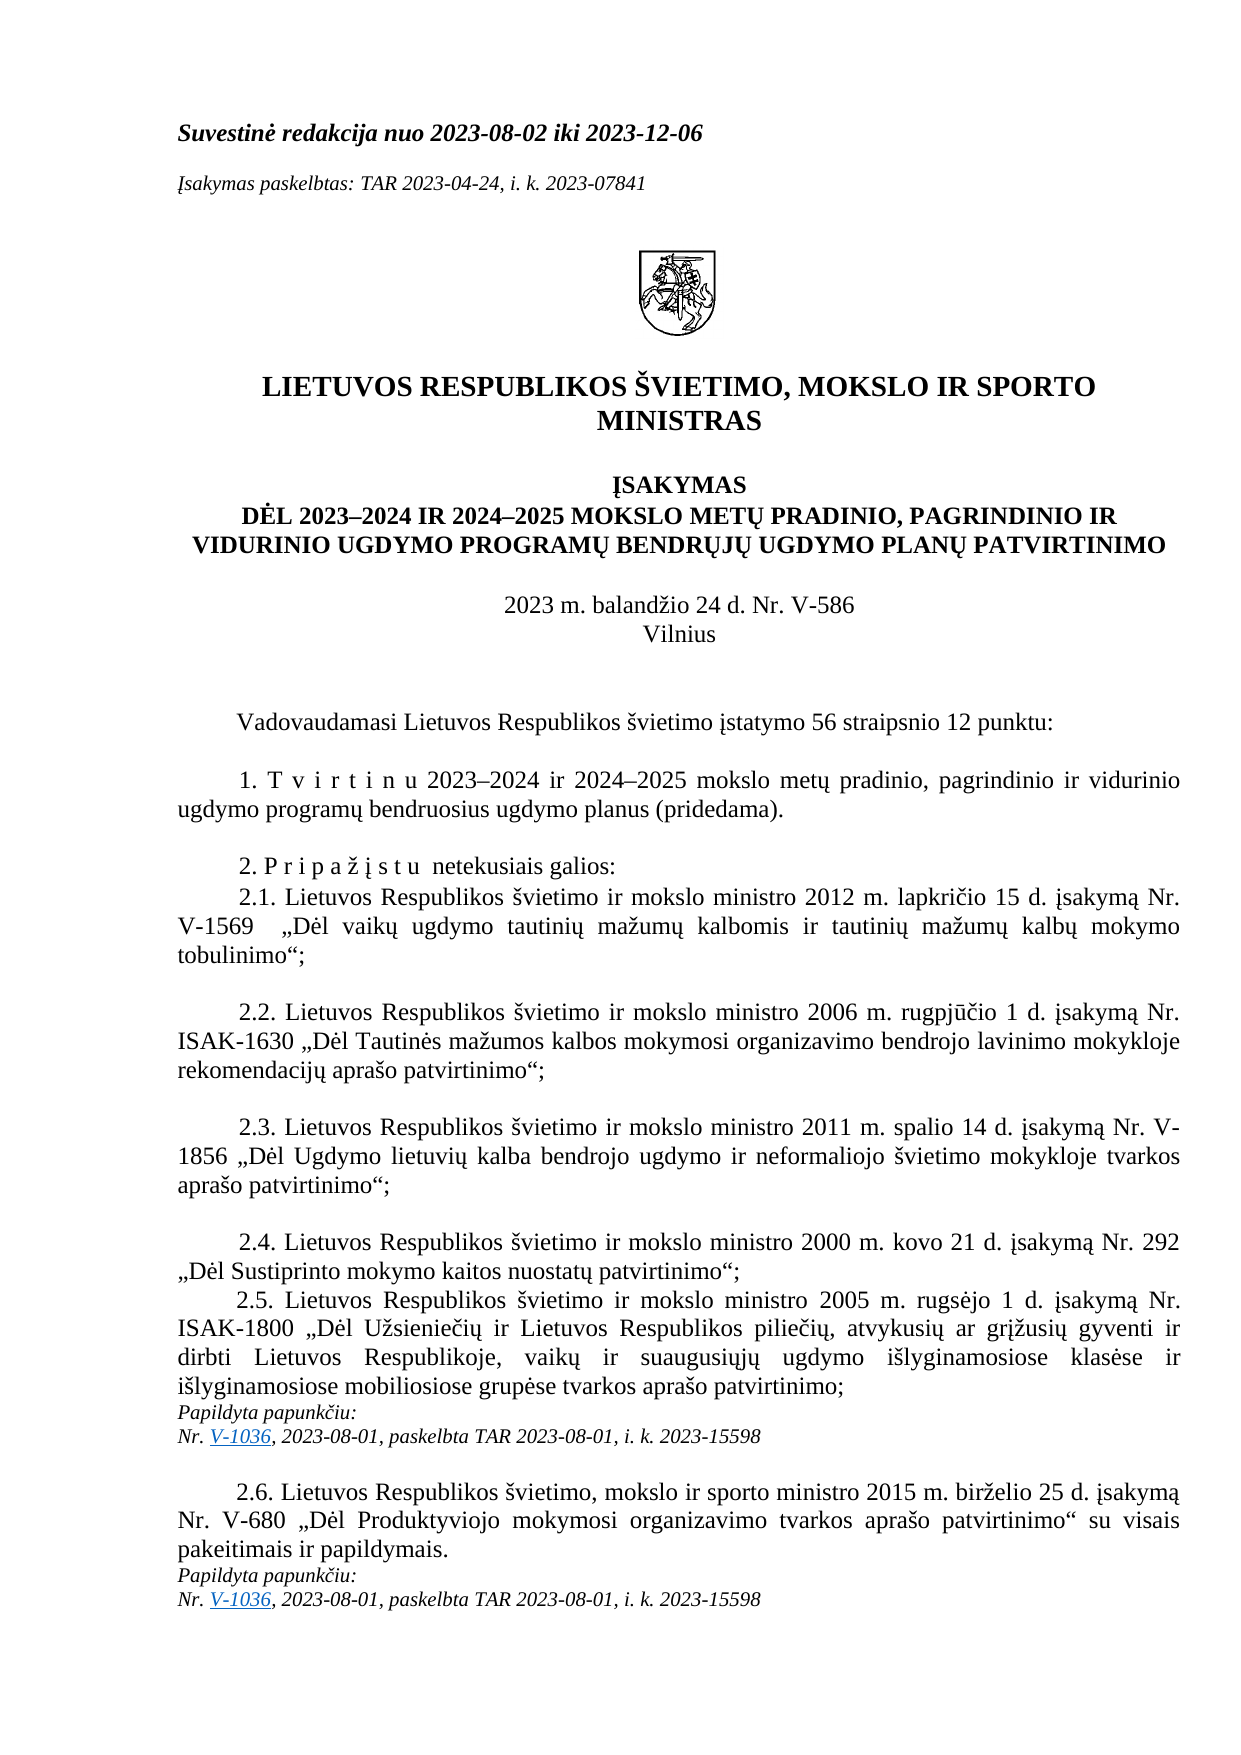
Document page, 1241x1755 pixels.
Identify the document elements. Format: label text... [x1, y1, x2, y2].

text 2.4. Lietuvos Respublikos švietimo ir mokslo ministro 2000 m. kovo 21 d. įsakymą Nr. 292 „Dėl Sustiprinto mokymo kaitos nuostatų patvirtinimo“; [177, 1227, 1181, 1285]
text Įsakymas paskelbtas: TAR 2023-04-24, i. k. 2023-07841 [177, 171, 1181, 195]
text 2.5. Lietuvos Respublikos švietimo ir mokslo ministro 2005 m. rugsėjo 1 d. įsakymą Nr. ISAK-1800 „Dėl Užsieniečių ir Lietuvos Respublikos piliečių, atvykusių ar grįžusių gyventi ir dirbti Lietuvos Respublikoje, vaikų ir suaugusiųjų ugdymo išlyginamosiose klasėse ir išlyginamosiose mobiliosiose grupėse tvarkos aprašo patvirtinimo; [177, 1285, 1181, 1400]
text Nr. V-1036, 2023-08-01, paskelbta TAR 2023-08-01, i. k. 2023-15598 [177, 1424, 1181, 1448]
text Papildyta papunkčiu: [177, 1400, 1181, 1424]
text ĮSAKYMAS [177, 470, 1181, 499]
text Nr. V-1036, 2023-08-01, paskelbta TAR 2023-08-01, i. k. 2023-15598 [177, 1587, 1181, 1611]
text Papildyta papunkčiu: [177, 1563, 1181, 1587]
text 1. T v i r t i n u 2023–2024 ir 2024–2025 mokslo metų pradinio, pagrindinio ir vidurinio ugdymo programų bendruosius ugdymo planus (pridedama). [177, 765, 1181, 822]
text 2.2. Lietuvos Respublikos švietimo ir mokslo ministro 2006 m. rugpjūčio 1 d. įsakymą Nr. ISAK-1630 „Dėl Tautinės mažumos kalbos mokymosi organizavimo bendrojo lavinimo mokykloje rekomendacijų aprašo patvirtinimo“; [177, 997, 1181, 1083]
text Vilnius [177, 619, 1181, 647]
text Suvestinė redakcija nuo 2023-08-02 iki 2023-12-06 [177, 118, 1181, 147]
text 2.3. Lietuvos Respublikos švietimo ir mokslo ministro 2011 m. spalio 14 d. įsakymą Nr. V-1856 „Dėl Ugdymo lietuvių kalba bendrojo ugdymo ir neformaliojo švietimo mokykloje tvarkos aprašo patvirtinimo“; [177, 1112, 1181, 1198]
text LIETUVOS RESPUBLIKOS ŠVIETIMO, MOKSLO IR SPORTO MINISTRAS [177, 369, 1181, 437]
text 2.6. Lietuvos Respublikos švietimo, mokslo ir sporto ministro 2015 m. birželio 25 d. įsakymą Nr. V-680 „Dėl Produktyviojo mokymosi organizavimo tvarkos aprašo patvirtinimo“ su visais pakeitimais ir papildymais. [177, 1477, 1181, 1563]
text Vadovaudamasi Lietuvos Respublikos švietimo įstatymo 56 straipsnio 12 punktu: [177, 707, 1181, 736]
text 2. P r i p a ž į s t u netekusiais galios: [177, 851, 1181, 880]
text DĖL 2023–2024 IR 2024–2025 MOKSLO METŲ Pradinio, PAGRINDINIO IR VIDURINIO UGDYMO PROGRAMŲ BENDRŲJŲ UGDYMO PLANŲ PATVIRTINIMO [177, 501, 1181, 559]
text 2.1. Lietuvos Respublikos švietimo ir mokslo ministro 2012 m. lapkričio 15 d. įsakymą Nr. V-1569 „Dėl vaikų ugdymo tautinių mažumų kalbomis ir tautinių mažumų kalbų mokymo tobulinimo“; [177, 882, 1181, 968]
subtitle 2023 m. balandžio 24 d. Nr. V-586 [177, 590, 1181, 619]
